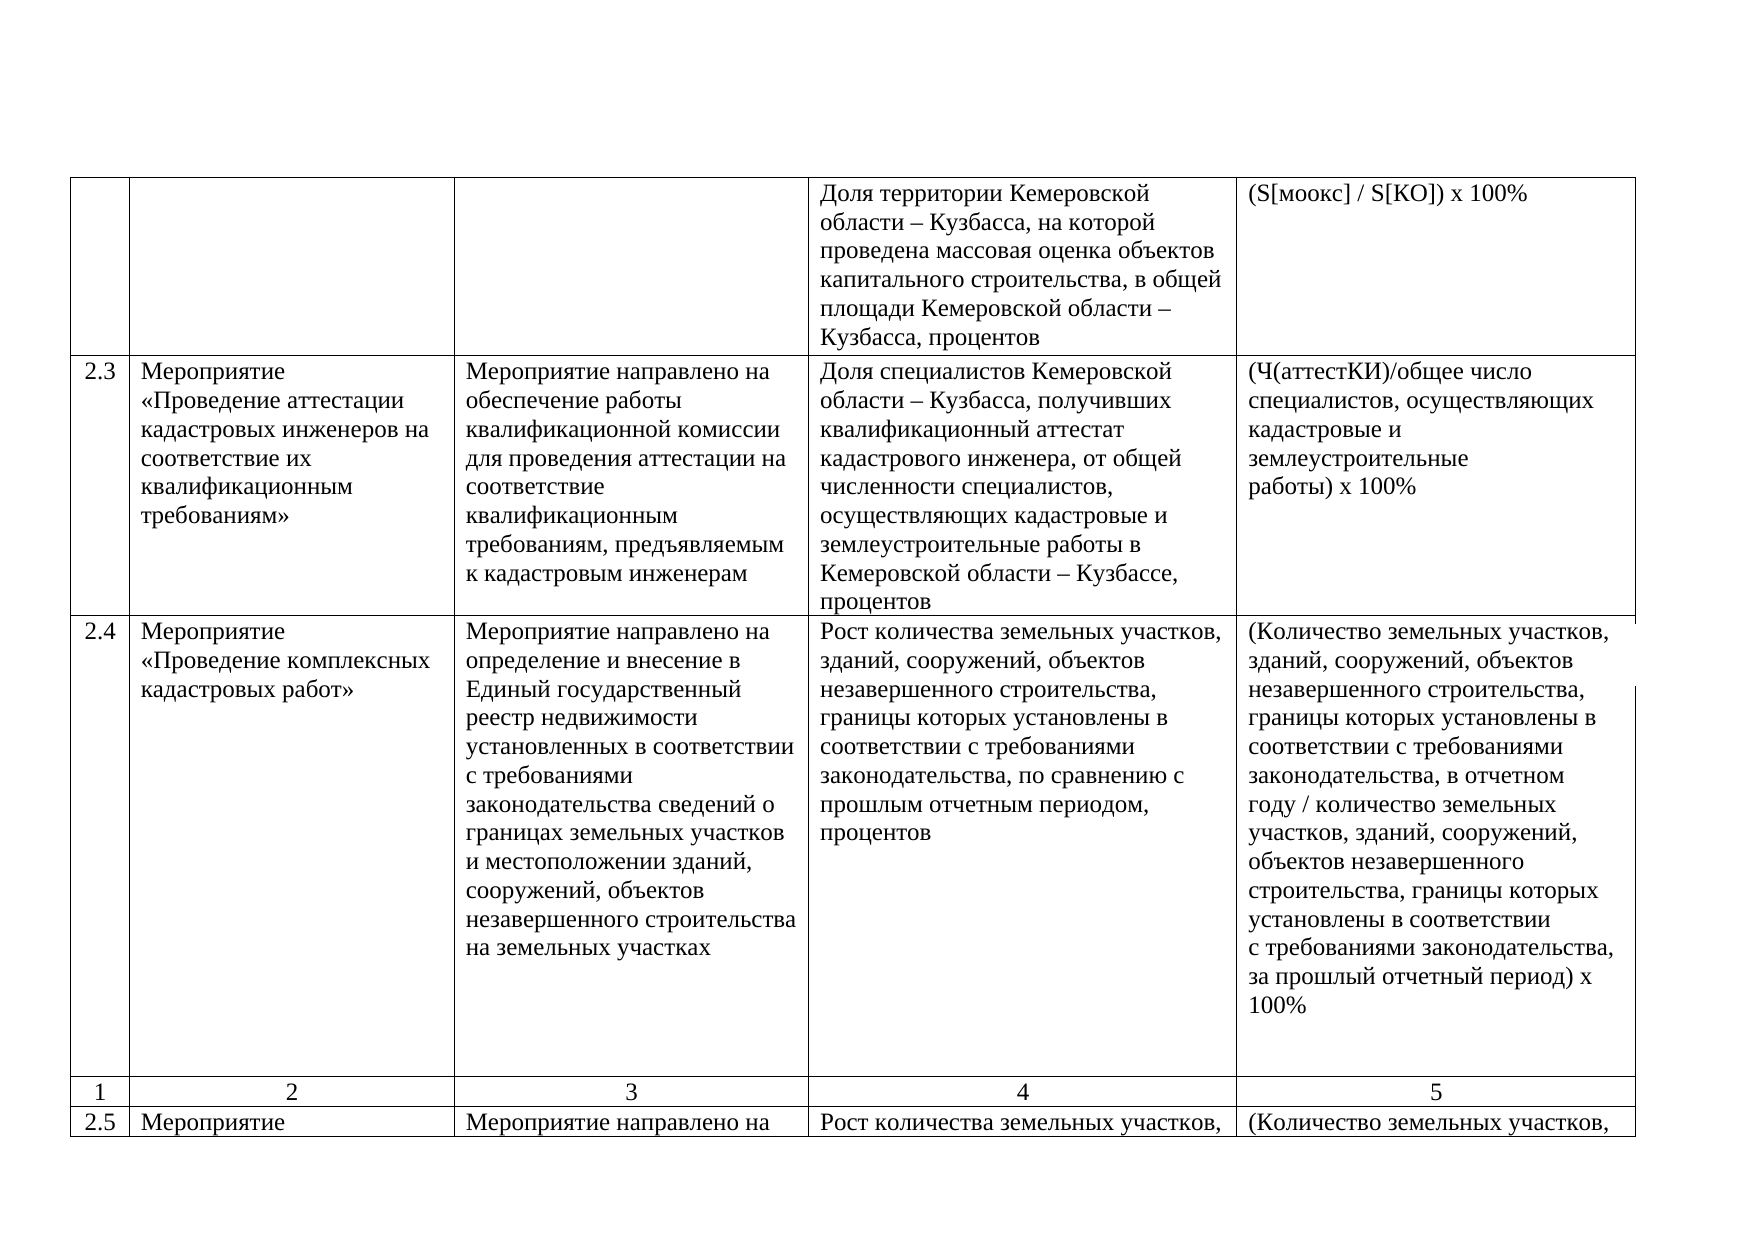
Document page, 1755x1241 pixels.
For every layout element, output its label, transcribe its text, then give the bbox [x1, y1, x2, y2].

table_cell 2.5 [118, 1107, 129, 1136]
table_cell Рост количества земельных участков, зданий, сооружений, объектов незавершенного строительства, границы которых установлены в соответствии с требованиями законодательства, по сравнению с прошлым отчетным периодом, процентов [809, 616, 1236, 1076]
table_cell [455, 178, 808, 355]
table_cell Мероприятие «Проведение комплексных кадастровых работ» [130, 616, 454, 1076]
table_cell (Ч(аттестКИ)/общее число специалистов, осуществляющих кадастровые и землеустроительные работы) х 100% [1237, 356, 1635, 615]
table_cell 2.3 [71, 356, 129, 615]
table_cell 2.4 [71, 616, 129, 1076]
table_cell 5 [1237, 1077, 1248, 1106]
table_cell [130, 178, 454, 355]
table_cell 1 [118, 1077, 129, 1106]
table_cell 3 [797, 1077, 808, 1106]
table_cell 2 [443, 1077, 454, 1106]
table_cell 4 [1226, 1077, 1236, 1106]
table_cell Мероприятие направлено на определение и внесение в Единый государственный реестр недвижимости установленных в соответствии с требованиями законодательства сведений о границах земельных участков и местоположении зданий, сооружений, объектов незавершенного строительства на земельных участках [455, 616, 808, 1076]
table_cell Мероприятие направлено на обеспечение работы квалификационной комиссии для проведения аттестации на соответствие квалификационным требованиям, предъявляемым к кадастровым инженерам [455, 356, 808, 615]
table_cell 2.5 [71, 1107, 82, 1136]
table_cell 5 [1624, 1077, 1635, 1106]
table_cell 4 [809, 1077, 820, 1106]
table_cell 3 [455, 1077, 466, 1106]
table_cell Мероприятие «Проведение аттестации кадастровых инженеров на соответствие их квалификационным требованиям» [130, 356, 454, 615]
table_cell 2 [130, 1077, 141, 1106]
table_cell [71, 178, 129, 355]
table_cell (S[моокс] / S[КО]) х 100% [1237, 178, 1635, 355]
table_cell Доля территории Кемеровской области – Кузбасса, на которой проведена массовая оценка объектов капитального строительства, в общей площади Кемеровской области – Кузбасса, процентов [809, 178, 1236, 355]
table_cell 1 [71, 1077, 82, 1106]
